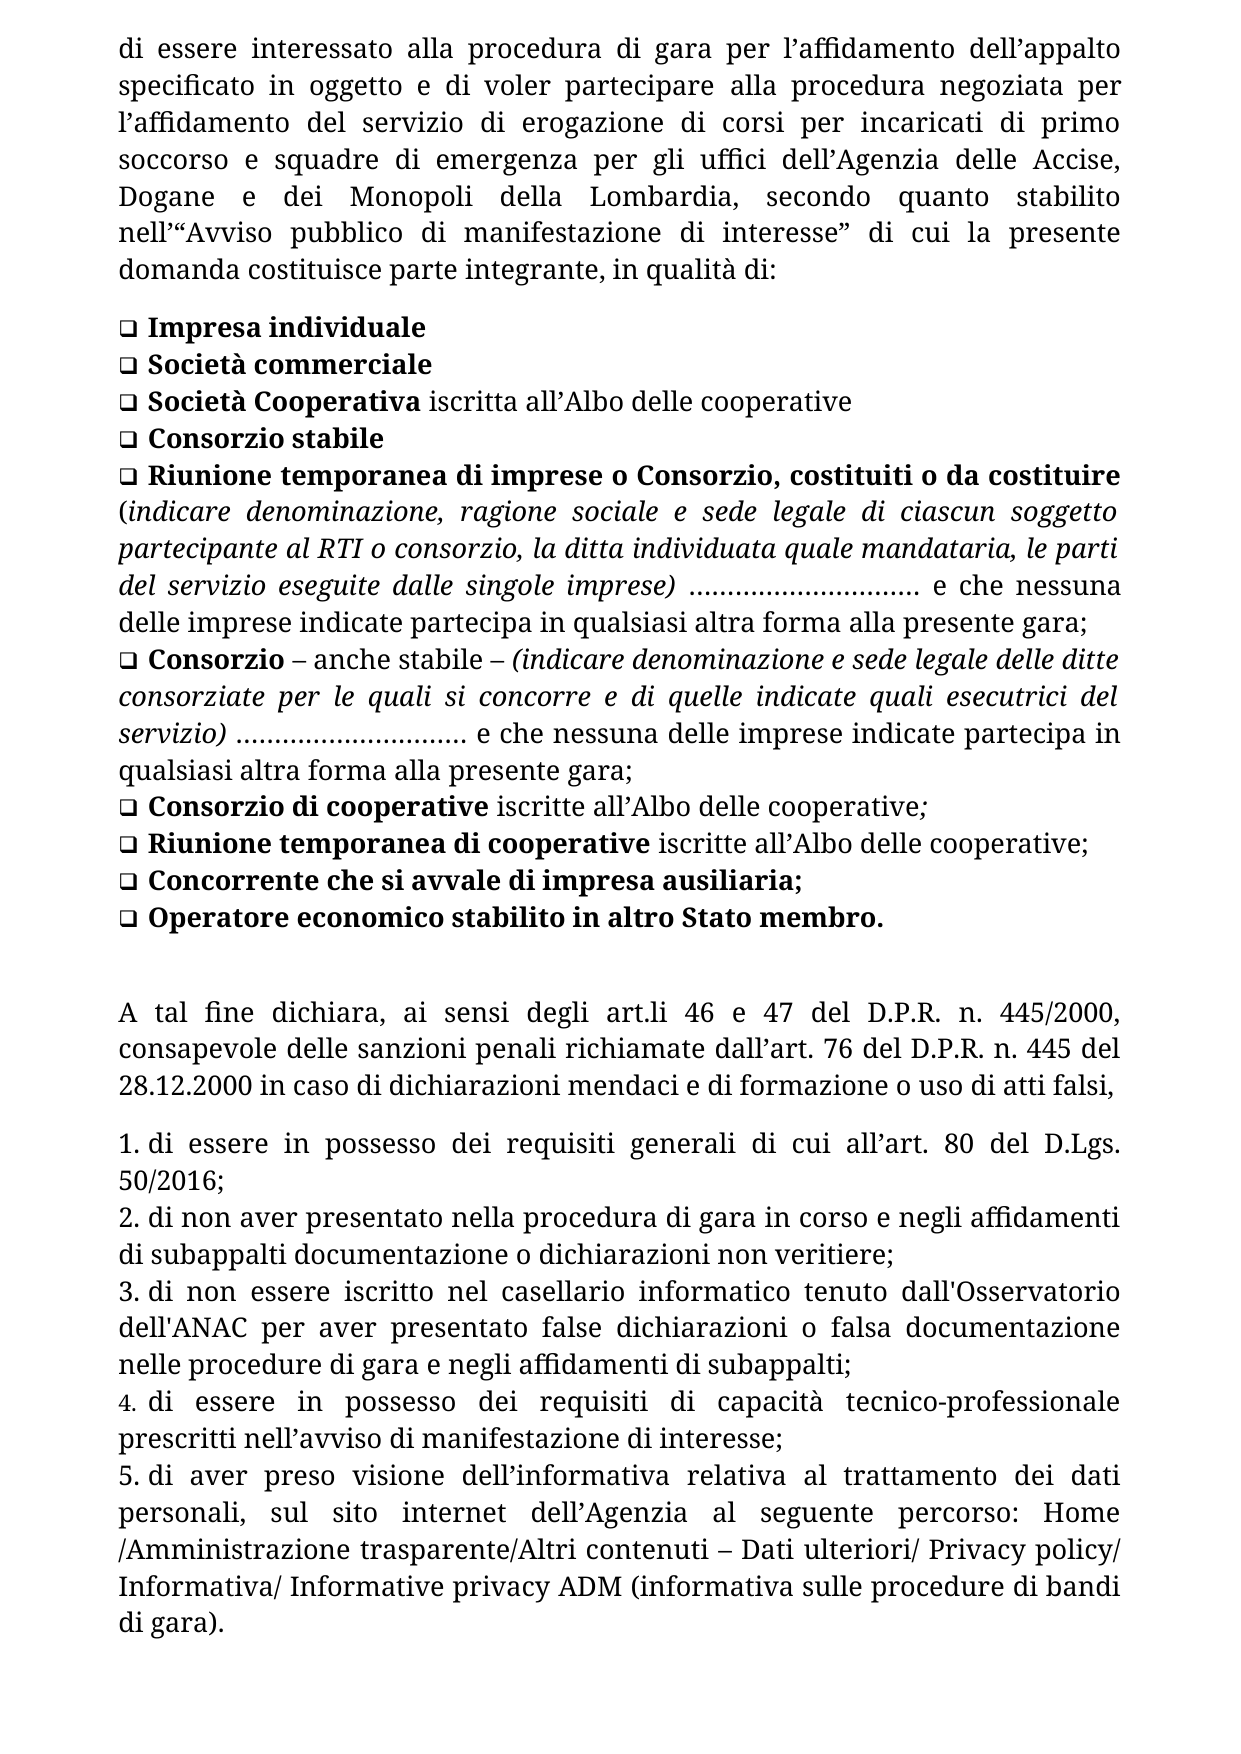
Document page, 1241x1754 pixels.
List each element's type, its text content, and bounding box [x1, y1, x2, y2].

list Riunione temporanea di imprese o Consorzio, costituiti o da costituire (indicare denominazione, ragione sociale e sede legale di ciascun soggetto partecipante al RTI o consorzio, la ditta individuata quale mandataria, le parti del servizio eseguite dalle singole imprese) ………………………… e che nessuna delle imprese indicate partecipa in qualsiasi altra forma alla presente gara; [118, 456, 1122, 640]
text di essere interessato alla procedura di gara per l’affidamento dell’appalto specificato in oggetto e di voler partecipare alla procedura negoziata per l’affidamento del servizio di erogazione di corsi per incaricati di primo soccorso e squadre di emergenza per gli uffici dell’Agenzia delle Accise, Dogane e dei Monopoli della Lombardia, secondo quanto stabilito nell’“Avviso pubblico di manifestazione di interesse” di cui la presente domanda costituisce parte integrante, in qualità di: [118, 29, 1122, 288]
list di non aver presentato nella procedura di gara in corso e negli affidamenti di subappalti documentazione o dichiarazioni non veritiere; [118, 1198, 1122, 1272]
list di aver preso visione dell’informativa relativa al trattamento dei dati personali, sul sito internet dell’Agenzia al seguente percorso: Home /Amministrazione trasparente/Altri contenuti – Dati ulteriori/ Privacy policy/ Informativa/ Informative privacy ADM (informativa sulle procedure di bandi di gara). [118, 1456, 1122, 1641]
list Consorzio – anche stabile – (indicare denominazione e sede legale delle ditte consorziate per le quali si concorre e di quelle indicate quali esecutrici del servizio) ………………………… e che nessuna delle imprese indicate partecipa in qualsiasi altra forma alla presente gara; [118, 640, 1122, 788]
list Riunione temporanea di cooperative iscritte all’Albo delle cooperative; [118, 825, 1122, 862]
list di essere in possesso dei requisiti generali di cui all’art. 80 del D.Lgs. 50/2016; [118, 1124, 1122, 1198]
list Operatore economico stabilito in altro Stato membro. [118, 898, 1122, 935]
list di essere in possesso dei requisiti di capacità tecnico-professionale prescritti nell’avviso di manifestazione di interesse; [118, 1383, 1122, 1456]
list Società Cooperativa iscritta all’Albo delle cooperative [118, 382, 1122, 419]
list di non essere iscritto nel casellario informatico tenuto dall'Osservatorio dell'ANAC per aver presentato false dichiarazioni o falsa documentazione nelle procedure di gara e negli affidamenti di subappalti; [118, 1272, 1122, 1383]
list Impresa individuale [118, 308, 1122, 345]
list Consorzio stabile [118, 419, 1122, 456]
list Concorrente che si avvale di impresa ausiliaria; [118, 862, 1122, 898]
list Consorzio di cooperative iscritte all’Albo delle cooperative; [118, 788, 1122, 825]
text A tal fine dichiara, ai sensi degli art.li 46 e 47 del D.P.R. n. 445/2000, consapevole delle sanzioni penali richiamate dall’art. 76 del D.P.R. n. 445 del 28.12.2000 in caso di dichiarazioni mendaci e di formazione o uso di atti falsi, [118, 993, 1122, 1104]
list Società commerciale [118, 345, 1122, 382]
